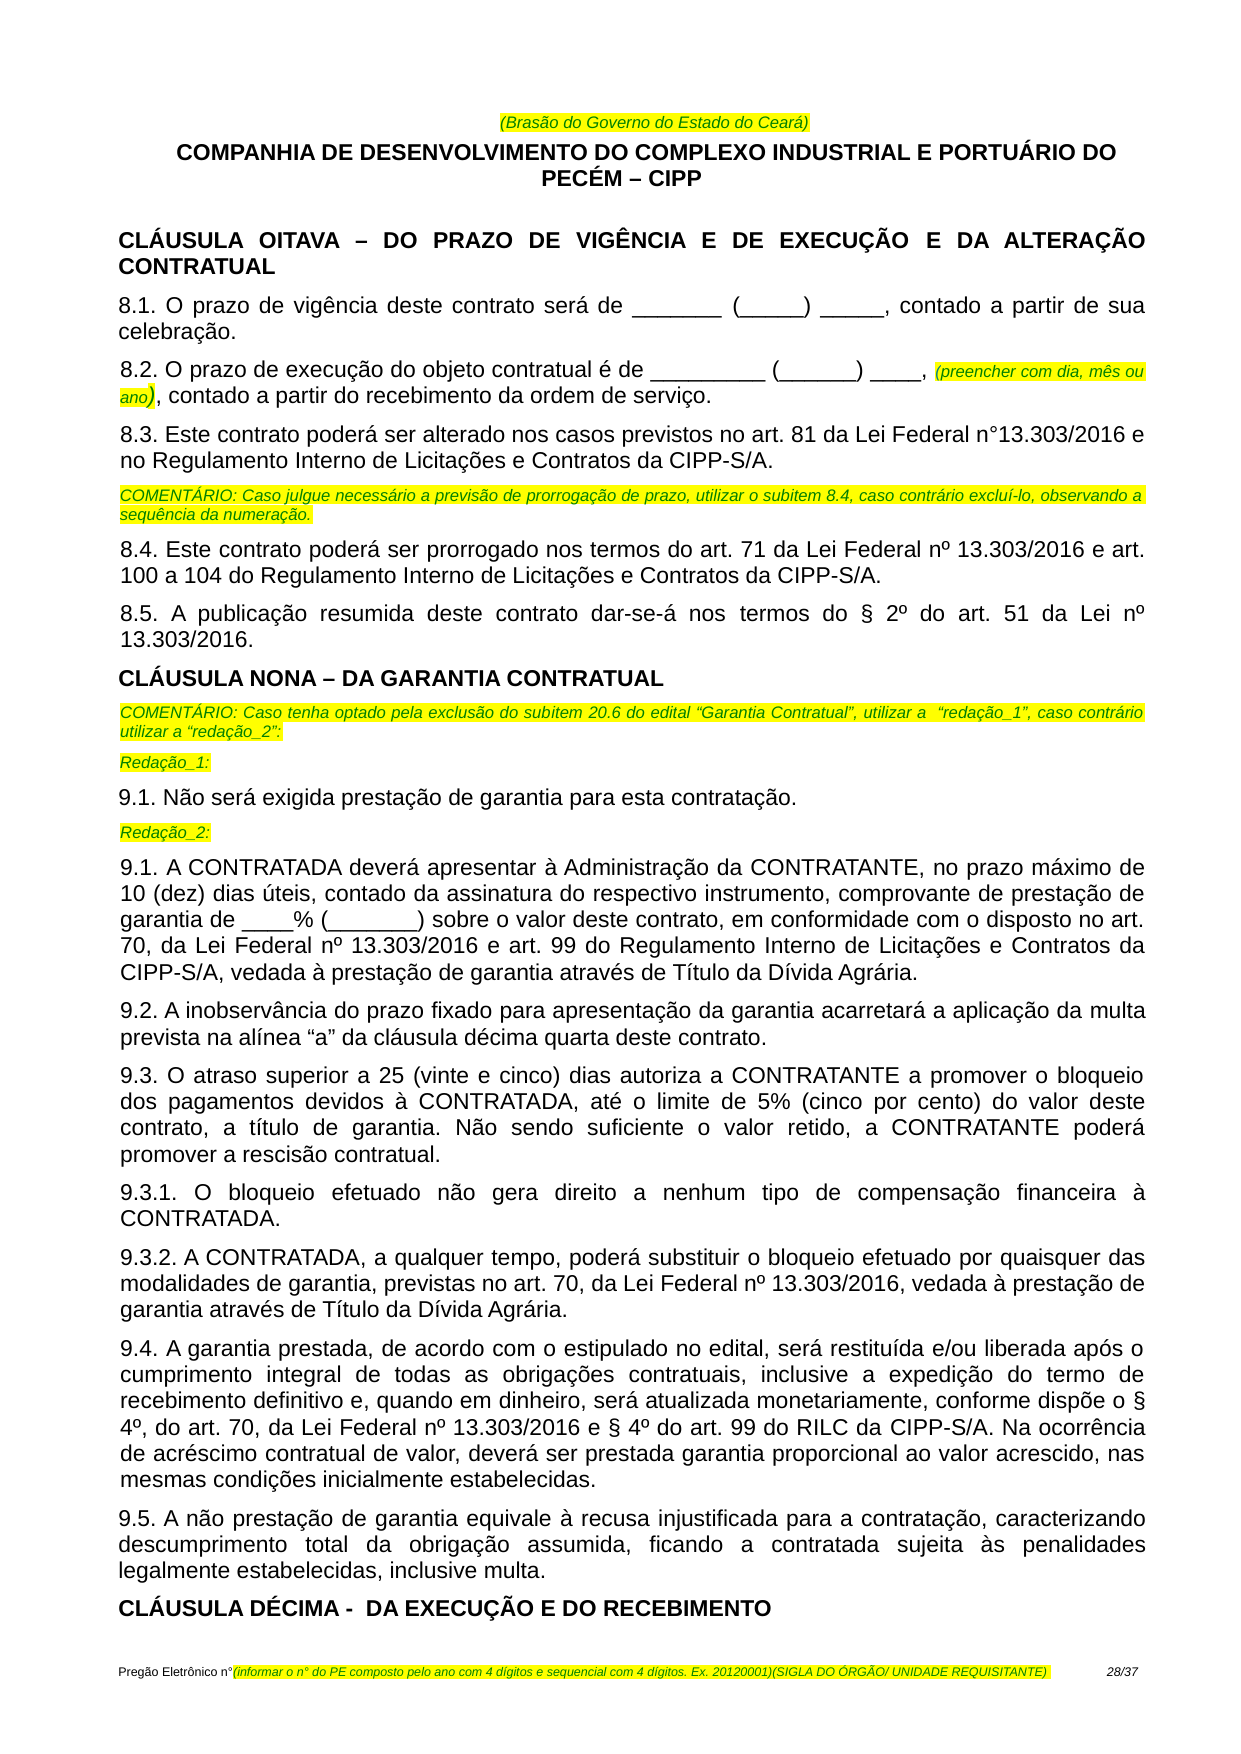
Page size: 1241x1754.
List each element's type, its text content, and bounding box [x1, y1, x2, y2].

text 9.3.2. A CONTRATADA, a qualquer tempo, poderá substituir o bloqueio efetuado por quaisquer das modalidades de garantia, previstas no art. 70, da Lei Federal nº 13.303/2016, vedada à prestação de garantia através de Título da Dívida Agrária. [120, 1243, 1146, 1323]
text COMENTÁRIO: Caso tenha optado pela exclusão do subitem 20.6 do edital “Garantia Contratual”, utilizar a “redação_1”, caso contrário utilizar a “redação_2”: [120, 703, 1146, 741]
text Redação_1: [119, 753, 1146, 772]
text 9.4. A garantia prestada, de acordo com o estipulado no edital, será restituída e/ou liberada após o cumprimento integral de todas as obrigações contratuais, inclusive a expedição do termo de recebimento definitivo e, quando em dinheiro, será atualizada monetariamente, conforme dispõe o § 4º, do art. 70, da Lei Federal nº 13.303/2016 e § 4º do art. 99 do RILC da CIPP-S/A. Na ocorrência de acréscimo contratual de valor, deverá ser prestada garantia proporcional ao valor acrescido, nas mesmas condições inicialmente estabelecidas. [120, 1334, 1146, 1493]
text 9.2. A inobservância do prazo fixado para apresentação da garantia acarretará a aplicação da multa prevista na alínea “a” da cláusula décima quarta deste contrato. [120, 997, 1146, 1050]
text 9.3. O atraso superior a 25 (vinte e cinco) dias autoriza a CONTRATANTE a promover o bloqueio dos pagamentos devidos à CONTRATADA, até o limite de 5% (cinco por cento) do valor deste contrato, a título de garantia. Não sendo suficiente o valor retido, a CONTRATANTE poderá promover a rescisão contratual. [120, 1062, 1146, 1167]
text 8.4. Este contrato poderá ser prorrogado nos termos do art. 71 da Lei Federal nº 13.303/2016 e art. 100 a 104 do Regulamento Interno de Licitações e Contratos da CIPP-S/A. [120, 536, 1146, 588]
text 9.5. A não prestação de garantia equivale à recusa injustificada para a contratação, caracterizando descumprimento total da obrigação assumida, ficando a contratada sujeita às penalidades legalmente estabelecidas, inclusive multa. [118, 1504, 1147, 1583]
text 8.2. O prazo de execução do objeto contratual é de _________ (______) ____, (preencher com dia, mês ou ano), contado a partir do recebimento da ordem de serviço. [120, 356, 1146, 409]
text COMENTÁRIO: Caso julgue necessário a previsão de prorrogação de prazo, utilizar o subitem 8.4, caso contrário excluí-lo, observando a sequência da numeração. [119, 485, 1146, 524]
text 8.3. Este contrato poderá ser alterado nos casos previstos no art. 81 da Lei Federal n°13.303/2016 e no Regulamento Interno de Licitações e Contratos da CIPP-S/A. [120, 421, 1146, 473]
text 8.1. O prazo de vigência deste contrato será de _______ (_____) _____, contado a partir de sua celebração. [118, 292, 1146, 344]
text 9.1. Não será exigida prestação de garantia para esta contratação. [118, 784, 1146, 811]
text 9.1. A CONTRATADA deverá apresentar à Administração da CONTRATANTE, no prazo máximo de 10 (dez) dias úteis, contado da assinatura do respectivo instrumento, comprovante de prestação de garantia de ____% (_______) sobre o valor deste contrato, em conformidade com o disposto no art. 70, da Lei Federal nº 13.303/2016 e art. 99 do Regulamento Interno de Licitações e Contratos da CIPP-S/A, vedada à prestação de garantia através de Título da Dívida Agrária. [120, 853, 1146, 985]
text CLÁUSULA DÉCIMA - DA EXECUÇÃO E DO RECEBIMENTO [118, 1595, 1146, 1622]
text 9.3.1. O bloqueio efetuado não gera direito a nenhum tipo de compensação financeira à CONTRATADA. [120, 1179, 1146, 1232]
text CLÁUSULA NONA – DA GARANTIA CONTRATUAL [118, 665, 1146, 691]
text Redação_2: [120, 822, 1146, 842]
text CLÁUSULA OITAVA – DO PRAZO DE VIGÊNCIA E DE EXECUÇÃO E DA ALTERAÇÃO CONTRATUAL [118, 227, 1146, 280]
text 8.5. A publicação resumida deste contrato dar-se-á nos termos do § 2º do art. 51 da Lei nº 13.303/2016. [120, 600, 1146, 653]
